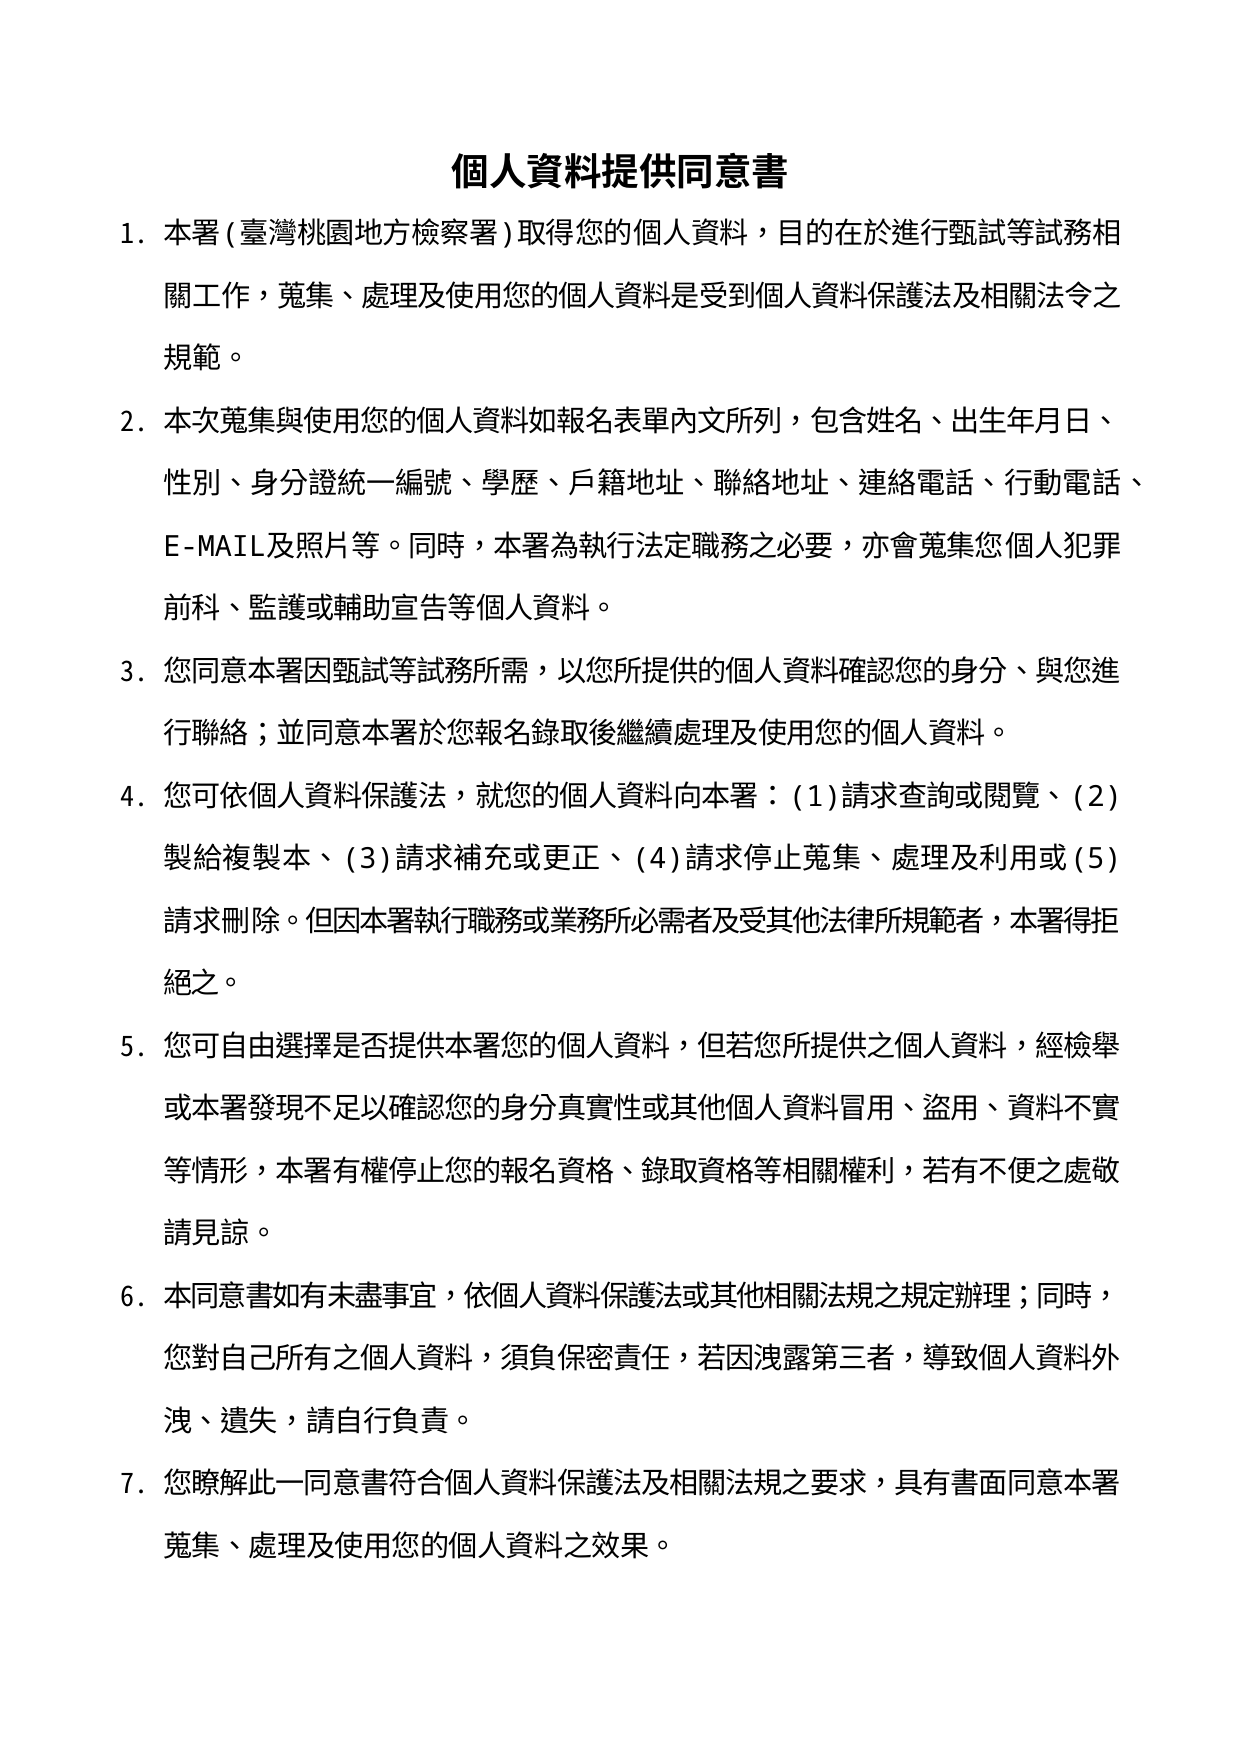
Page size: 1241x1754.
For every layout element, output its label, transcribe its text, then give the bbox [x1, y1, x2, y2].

list 本同意書如有未盡事宜，依個人資料保護法或其他相關法規之規定辦理；同時， 您對自己所有之個人資料，須負保密責任，若因洩露第三者，導致個人資料外洩、遺失，請自行負責。 [121, 1252, 1122, 1439]
text 個人資料提供同意書 [118, 127, 1122, 189]
list 您可依個人資料保護法，就您的個人資料向本署：(1)請求查詢或閱覽、(2)製給複製本、(3)請求補充或更正、(4)請求停止蒐集、處理及利用或(5)請求刪除。但因本署執行職務或業務所必需者及受其他法律所規範者，本署得拒絕之。 [121, 752, 1122, 1002]
list 本次蒐集與使用您的個人資料如報名表單內文所列，包含姓名、出生年月日、性別、身分證統一編號、學歷、戶籍地址、聯絡地址、連絡電話、行動電話、E-MAIL及照片等。同時，本署為執行法定職務之必要，亦會蒐集您個人犯罪前科、監護或輔助宣告等個人資料。 [121, 377, 1122, 627]
list 您可自由選擇是否提供本署您的個人資料，但若您所提供之個人資料，經檢舉或本署發現不足以確認您的身分真實性或其他個人資料冒用、盜用、資料不實等情形，本署有權停止您的報名資格、錄取資格等相關權利，若有不便之處敬請見諒。 [121, 1002, 1122, 1252]
list 本署(臺灣桃園地方檢察署)取得您的個人資料，目的在於進行甄試等試務相關工作，蒐集、處理及使用您的個人資料是受到個人資料保護法及相關法令之規範。 [121, 189, 1122, 377]
list 您同意本署因甄試等試務所需，以您所提供的個人資料確認您的身分、與您進行聯絡；並同意本署於您報名錄取後繼續處理及使用您的個人資料。 [121, 627, 1122, 752]
list 您瞭解此一同意書符合個人資料保護法及相關法規之要求，具有書面同意本署蒐集、處理及使用您的個人資料之效果。 [121, 1439, 1122, 1564]
